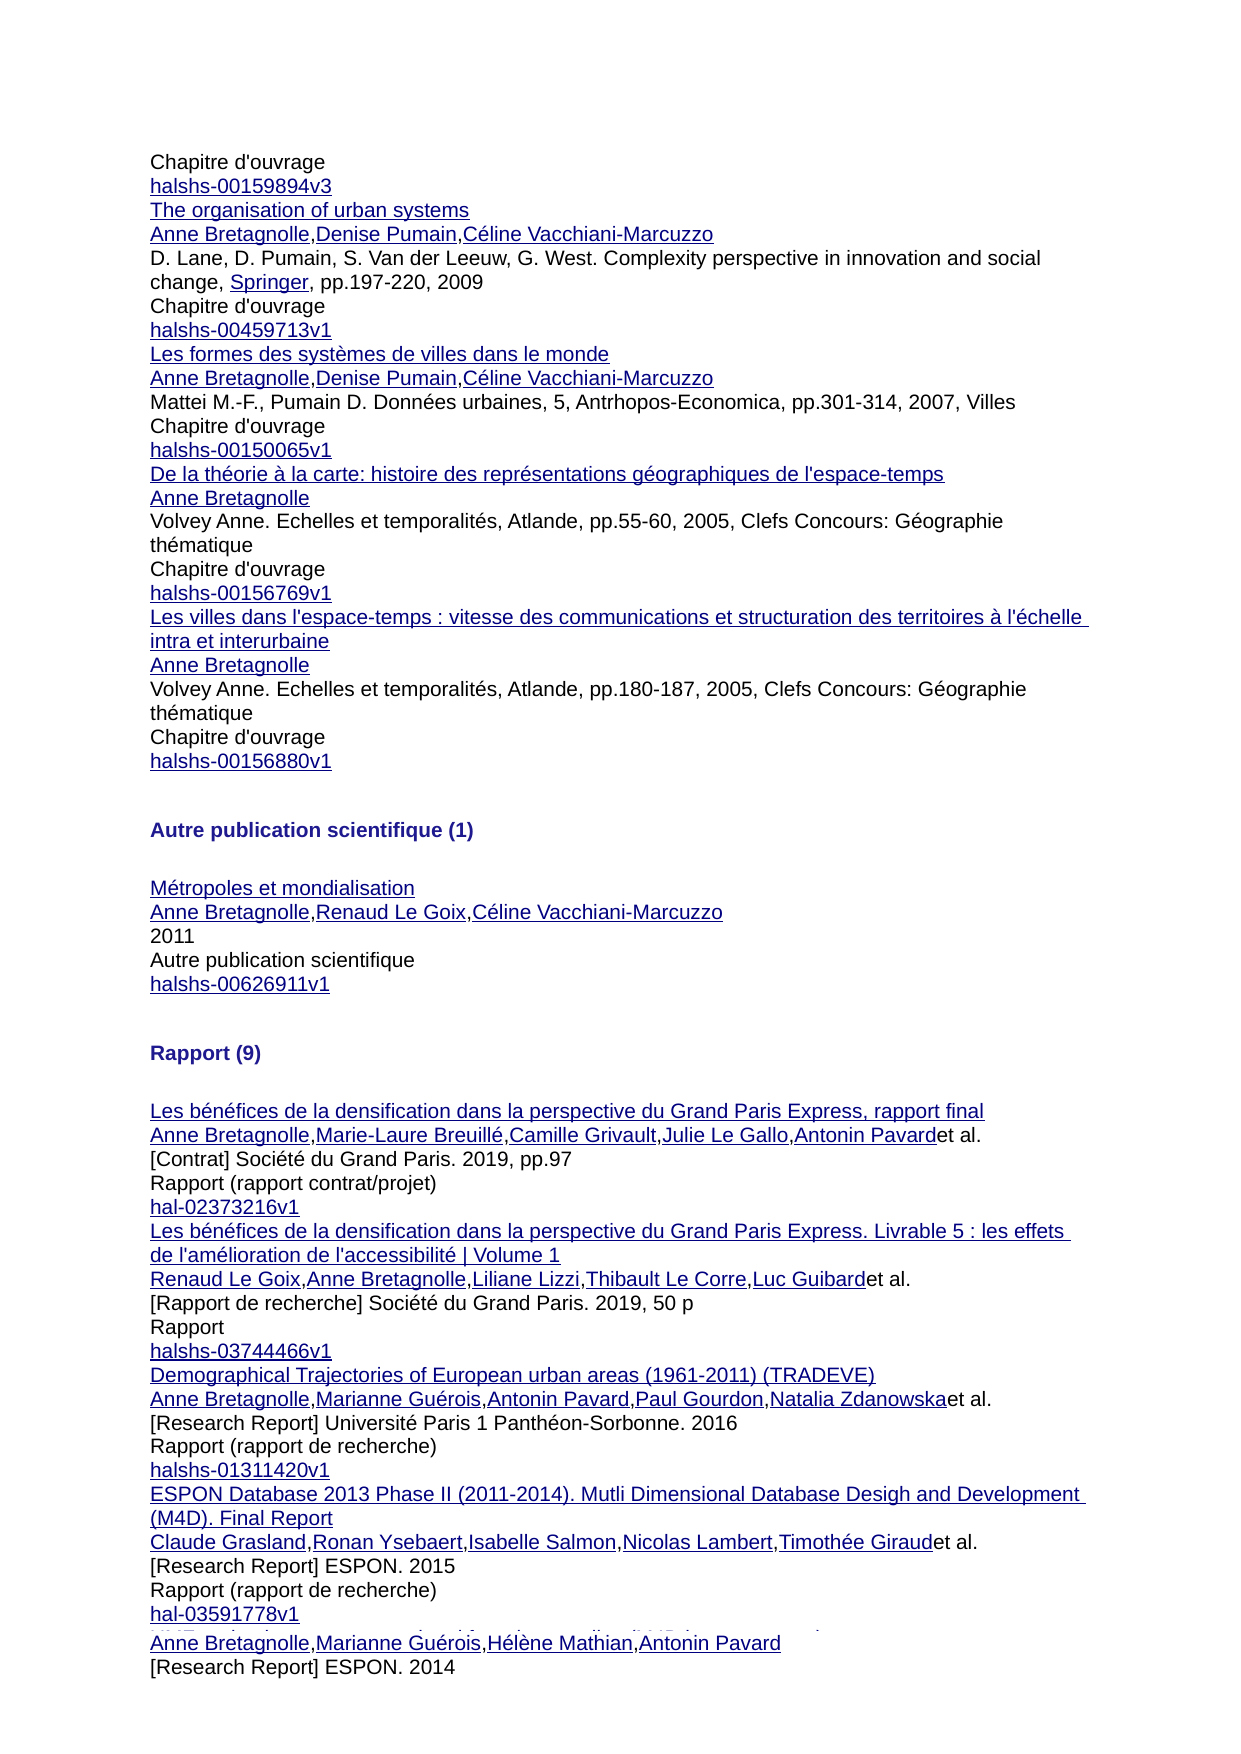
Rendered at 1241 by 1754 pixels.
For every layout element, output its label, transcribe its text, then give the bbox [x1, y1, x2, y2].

table_cell Les bénéfices de la densification dans la perspective du Grand Paris Express. Livrable 5 : les effets de l'amélioration de l'accessibilité | Volume 1 Renaud Le Goix,Anne Bretagnolle,Liliane Lizzi,Thibault Le Corre,Luc Guibardet al. [Rapport de recherche] Société du Grand Paris. 2019, 50 p Rapport halshs-03744466v1 [150, 1219, 1090, 1362]
table_header Les bénéfices de la densification dans la perspective du Grand Paris Express, rapport final Anne Bretagnolle,Marie-Laure Breuillé,Camille Grivault,Julie Le Gallo,Antonin Pavardet al. [Contrat] Société du Grand Paris. 2019, pp.97 Rapport (rapport contrat/projet) hal-02373216v1 [150, 1099, 1090, 1219]
table_header Métropoles et mondialisation Anne Bretagnolle,Renaud Le Goix,Céline Vacchiani-Marcuzzo 2011 Autre publication scientifique halshs-00626911v1 [150, 876, 1090, 996]
table_cell The organisation of urban systems Anne Bretagnolle,Denise Pumain,Céline Vacchiani-Marcuzzo D. Lane, D. Pumain, S. Van der Leeuw, G. West. Complexity perspective in innovation and social change, Springer, pp.197-220, 2009 Chapitre d'ouvrage halshs-00459713v1 [150, 198, 1090, 342]
subtitle Rapport (9) [150, 1041, 1090, 1064]
table_cell ESPON Database 2013 Phase II (2011-2014). Mutli Dimensional Database Desigh and Development (M4D). Final Report Claude Grasland,Ronan Ysebaert,Isabelle Salmon,Nicolas Lambert,Timothée Giraudet al. [Research Report] ESPON. 2015 Rapport (rapport de recherche) hal-03591778v1 [150, 1482, 1090, 1626]
table_cell Les formes des systèmes de villes dans le monde Anne Bretagnolle,Denise Pumain,Céline Vacchiani-Marcuzzo Mattei M.-F., Pumain D. Données urbaines, 5, Antrhopos-Economica, pp.301-314, 2007, Villes Chapitre d'ouvrage halshs-00150065v1 [150, 342, 1090, 461]
subtitle Autre publication scientifique (1) [150, 818, 1090, 842]
table_cell Demographical Trajectories of European urban areas (1961-2011) (TRADEVE) Anne Bretagnolle,Marianne Guérois,Antonin Pavard,Paul Gourdon,Natalia Zdanowskaet al. [Research Report] Université Paris 1 Panthéon-Sorbonne. 2016 Rapport (rapport de recherche) halshs-01311420v1 [150, 1363, 1090, 1482]
table_cell De la théorie à la carte: histoire des représentations géographiques de l'espace-temps Anne Bretagnolle Volvey Anne. Echelles et temporalités, Atlande, pp.55-60, 2005, Clefs Concours: Géographie thématique Chapitre d'ouvrage halshs-00156769v1 [150, 461, 1090, 605]
table_cell UMZ: a database now operational for urban studies (M4D improvements) Anne Bretagnolle,Marianne Guérois,Hélène Mathian,Antonin Pavard [Research Report] ESPON. 2014 [150, 1626, 1090, 1679]
table_cell Les villes dans l'espace-temps : vitesse des communications et structuration des territoires à l'échelle intra et interurbaine Anne Bretagnolle Volvey Anne. Echelles et temporalités, Atlande, pp.180-187, 2005, Clefs Concours: Géographie thématique Chapitre d'ouvrage halshs-00156880v1 [150, 605, 1090, 773]
table_cell Chapitre d'ouvrage halshs-00159894v3 [150, 150, 1090, 198]
